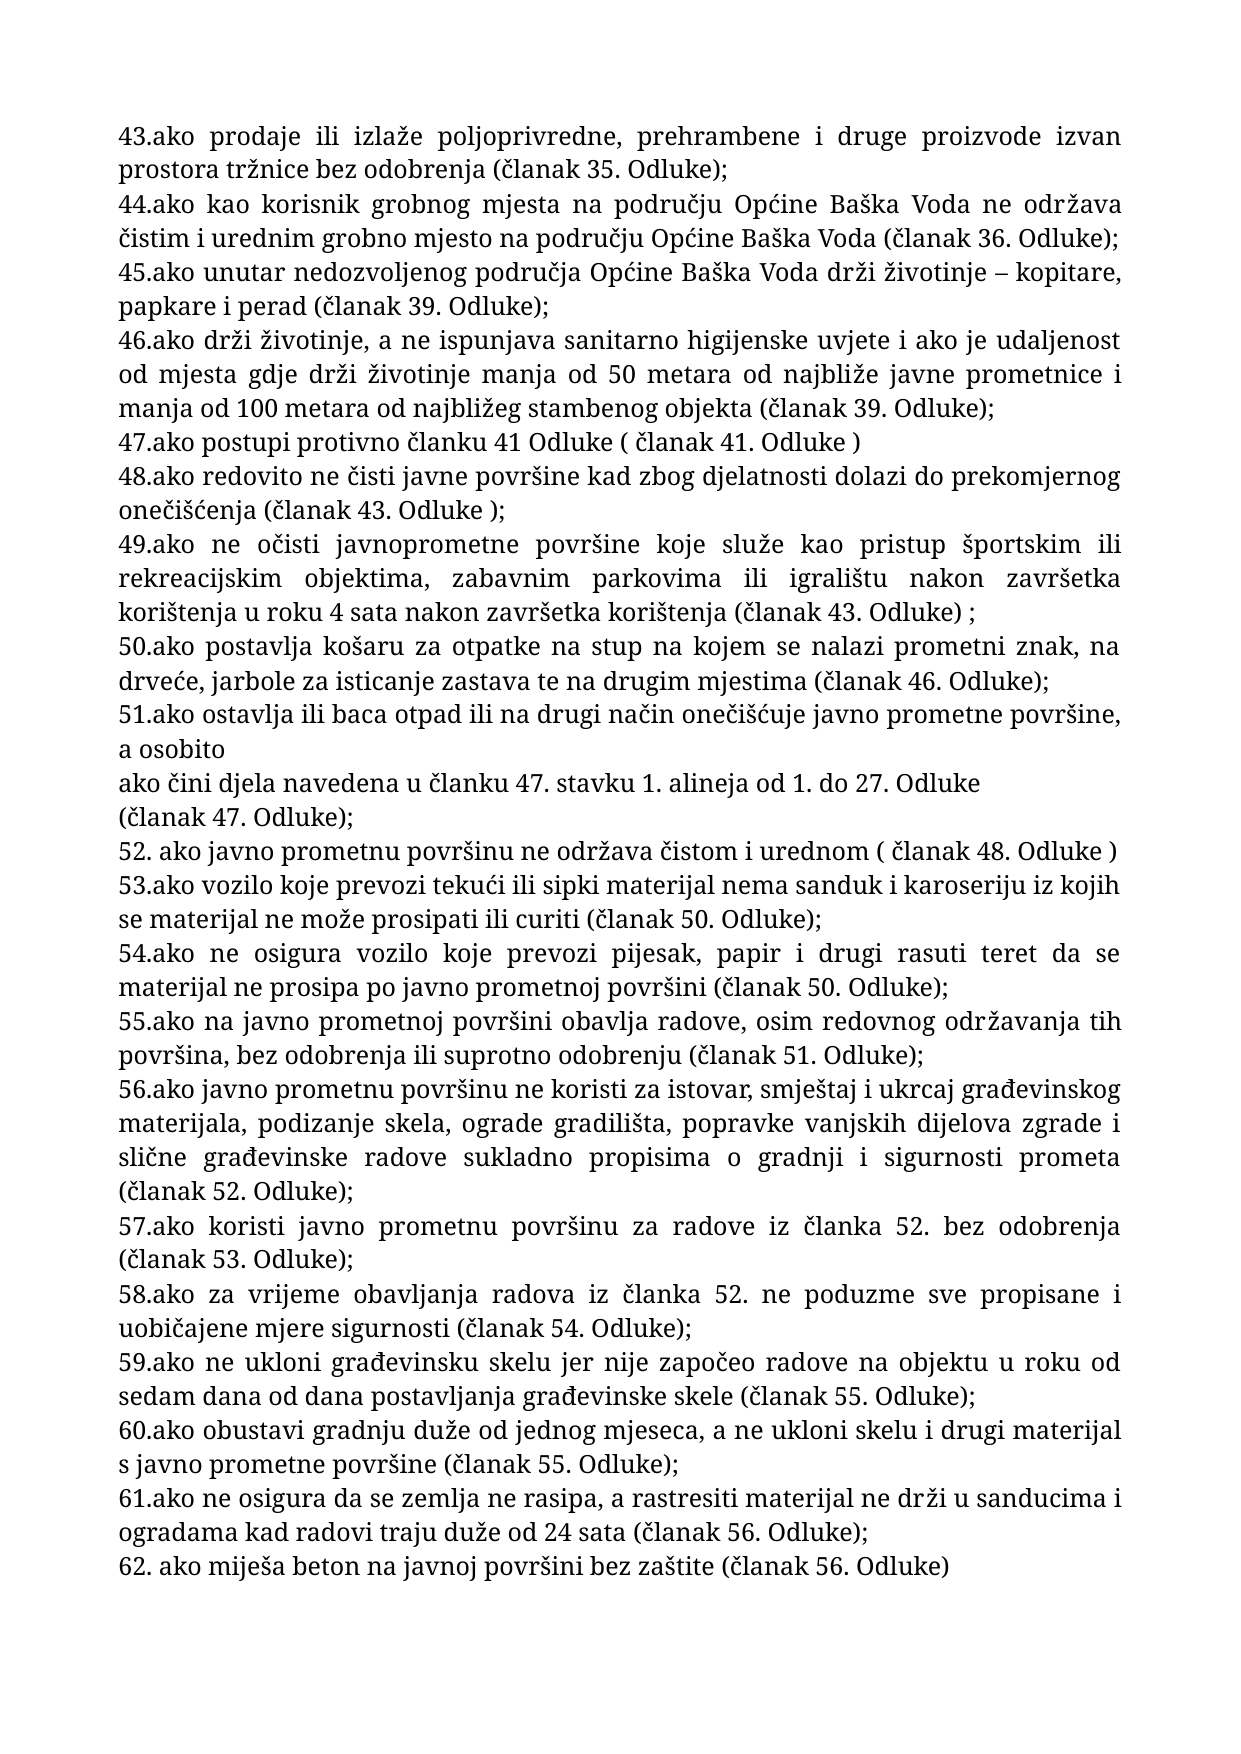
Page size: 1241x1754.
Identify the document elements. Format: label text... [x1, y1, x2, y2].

text 57.ako koristi javno prometnu površinu za radove iz članka 52. bez odobrenja (članak 53. Odluke); [118, 1208, 1122, 1276]
text 48.ako redovito ne čisti javne površine kad zbog djelatnosti dolazi do prekomjernog onečišćenja (članak 43. Odluke ); [118, 459, 1122, 527]
text 51.ako ostavlja ili baca otpad ili na drugi način onečišćuje javno prometne površine, a osobito [118, 697, 1122, 765]
text 50.ako postavlja košaru za otpatke na stup na kojem se nalazi prometni znak, na drveće, jarbole za isticanje zastava te na drugim mjestima (članak 46. Odluke); [118, 629, 1122, 697]
text 52. ako javno prometnu površinu ne održava čistom i urednom ( članak 48. Odluke ) [118, 833, 1122, 867]
text 54.ako ne osigura vozilo koje prevozi pijesak, papir i drugi rasuti teret da se materijal ne prosipa po javno prometnoj površini (članak 50. Odluke); [118, 936, 1122, 1004]
text 61.ako ne osigura da se zemlja ne rasipa, a rastresiti materijal ne drži u sanducima i ogradama kad radovi traju duže od 24 sata (članak 56. Odluke); [118, 1481, 1122, 1549]
text 58.ako za vrijeme obavljanja radova iz članka 52. ne poduzme sve propisane i uobičajene mjere sigurnosti (članak 54. Odluke); [118, 1276, 1122, 1344]
text 46.ako drži životinje, a ne ispunjava sanitarno higijenske uvjete i ako je udaljenost od mjesta gdje drži životinje manja od 50 metara od najbliže javne prometnice i manja od 100 metara od najbližeg stambenog objekta (članak 39. Odluke); [118, 322, 1122, 425]
text 55.ako na javno prometnoj površini obavlja radove, osim redovnog održavanja tih površina, bez odobrenja ili suprotno odobrenju (članak 51. Odluke); [118, 1004, 1122, 1072]
text 53.ako vozilo koje prevozi tekući ili sipki materijal nema sanduk i karoseriju iz kojih se materijal ne može prosipati ili curiti (članak 50. Odluke); [118, 867, 1122, 936]
text 56.ako javno prometnu površinu ne koristi za istovar, smještaj i ukrcaj građevinskog materijala, podizanje skela, ograde gradilišta, popravke vanjskih dijelova zgrade i slične građevinske radove sukladno propisima o gradnji i sigurnosti prometa (članak 52. Odluke); [118, 1072, 1122, 1208]
text 49.ako ne očisti javnoprometne površine koje služe kao pristup športskim ili rekreacijskim objektima, zabavnim parkovima ili igralištu nakon završetka korištenja u roku 4 sata nakon završetka korištenja (članak 43. Odluke) ; [118, 527, 1122, 629]
text 62. ako miješa beton na javnoj površini bez zaštite (članak 56. Odluke) [118, 1549, 1122, 1583]
text 44.ako kao korisnik grobnog mjesta na području Općine Baška Voda ne održava čistim i urednim grobno mjesto na području Općine Baška Voda (članak 36. Odluke); [118, 186, 1122, 254]
text 43.ako prodaje ili izlaže poljoprivredne, prehrambene i druge proizvode izvan prostora tržnice bez odobrenja (članak 35. Odluke); [118, 118, 1122, 186]
text 45.ako unutar nedozvoljenog područja Općine Baška Voda drži životinje – kopitare, papkare i perad (članak 39. Odluke); [118, 254, 1122, 322]
text 59.ako ne ukloni građevinsku skelu jer nije započeo radove na objektu u roku od sedam dana od dana postavljanja građevinske skele (članak 55. Odluke); [118, 1344, 1122, 1412]
text 60.ako obustavi gradnju duže od jednog mjeseca, a ne ukloni skelu i drugi materijal s javno prometne površine (članak 55. Odluke); [118, 1412, 1122, 1481]
text (članak 47. Odluke); [118, 799, 1122, 833]
text 47.ako postupi protivno članku 41 Odluke ( članak 41. Odluke ) [118, 425, 1122, 459]
text ako čini djela navedena u članku 47. stavku 1. alineja od 1. do 27. Odluke [118, 765, 1122, 799]
